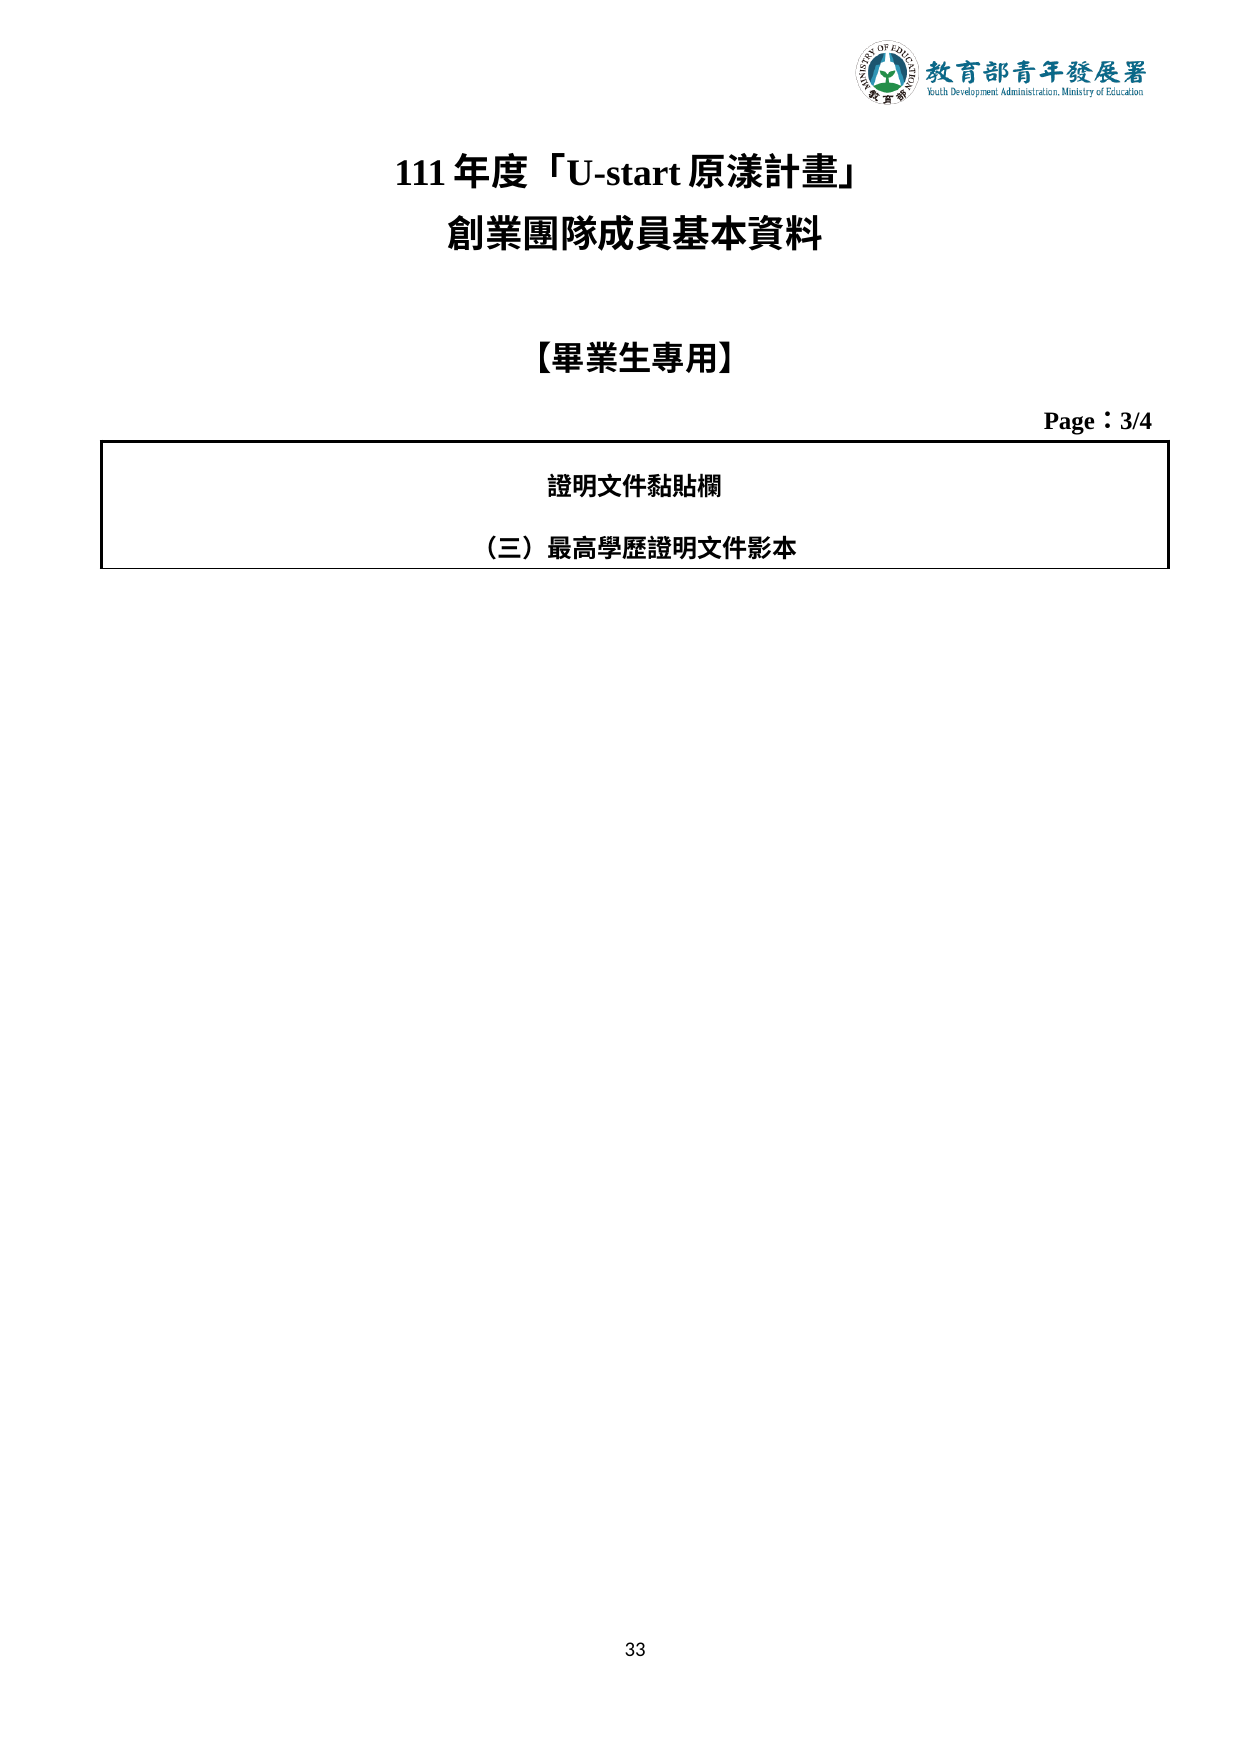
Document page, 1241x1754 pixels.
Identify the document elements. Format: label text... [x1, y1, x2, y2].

text 【畢業生專用】 [118, 314, 1152, 377]
text 創業團隊成員基本資料 [118, 189, 1152, 252]
table_header 證明文件黏貼欄 （三）最高學歷證明文件影本 [103, 443, 1167, 568]
text Page：3/4 [118, 377, 1152, 439]
text 111年度「U-start原漾計畫」 [118, 127, 1152, 189]
